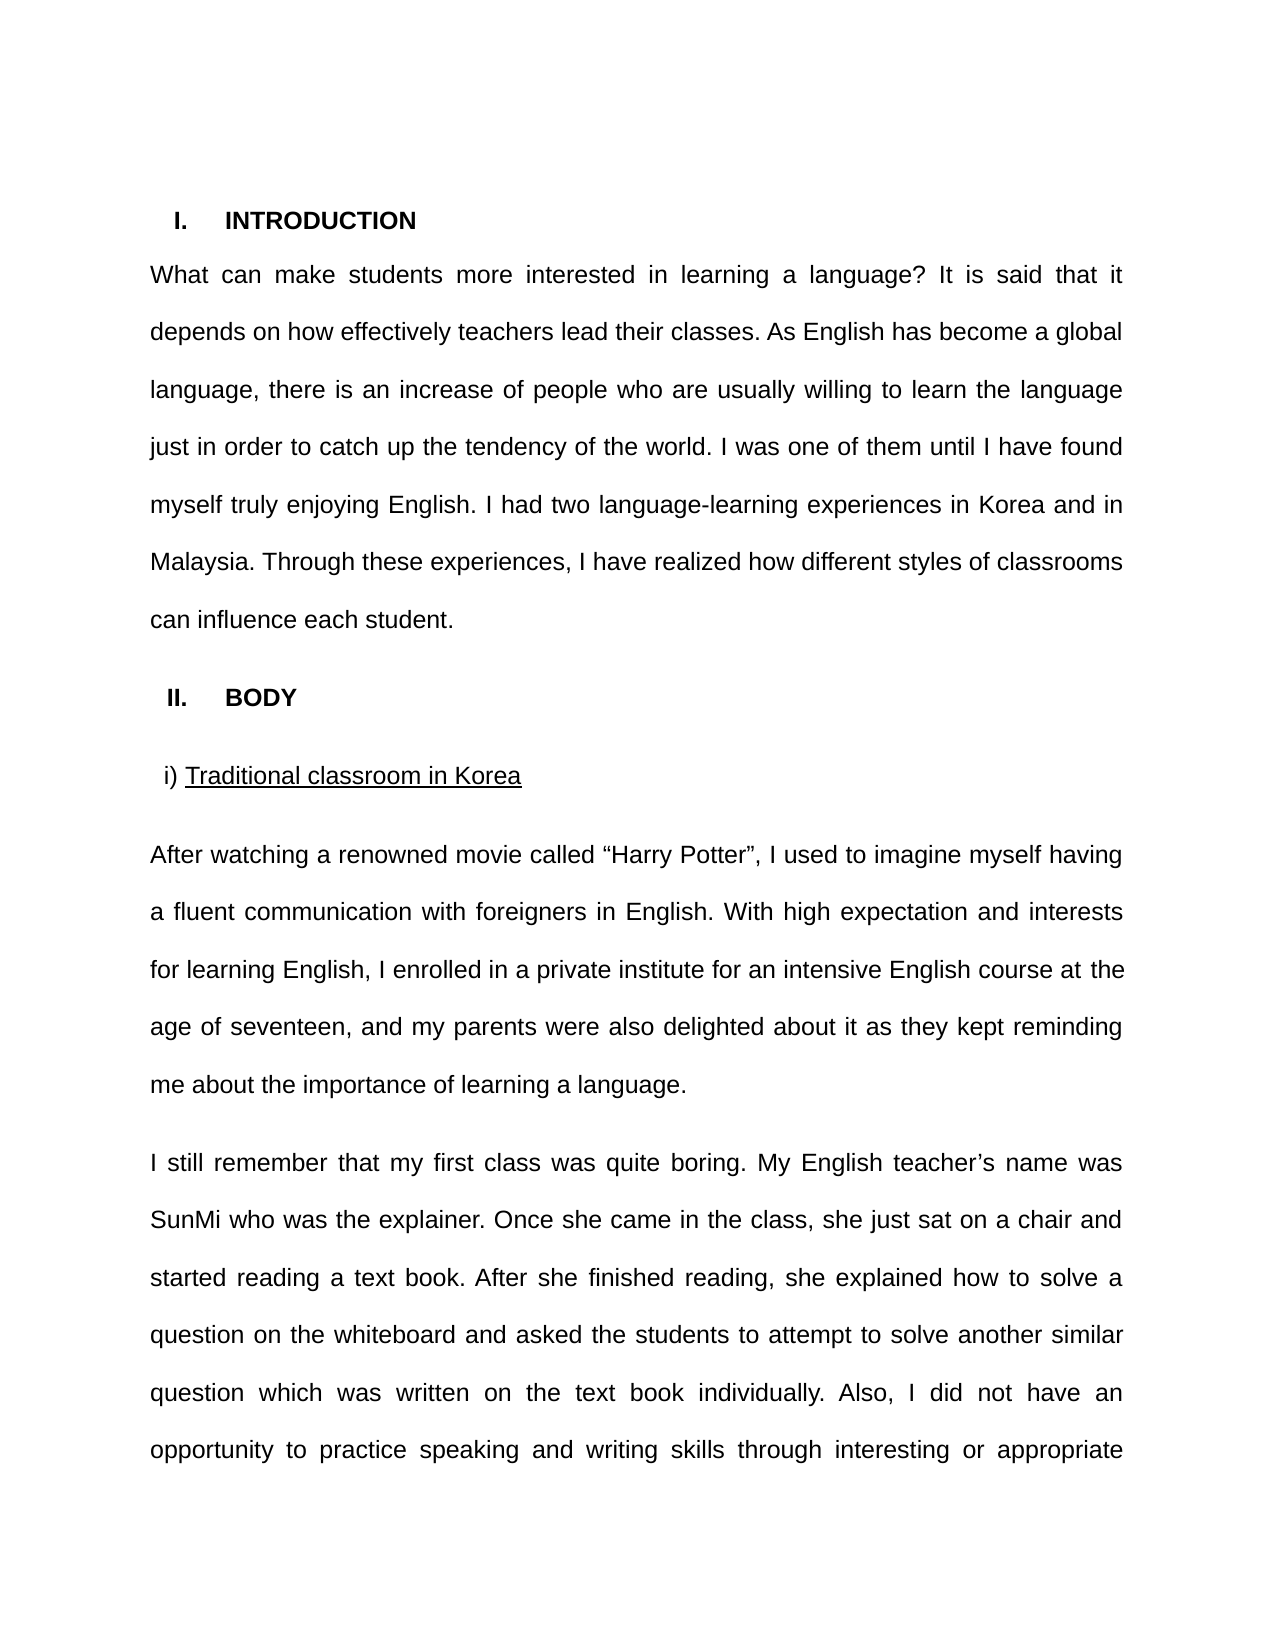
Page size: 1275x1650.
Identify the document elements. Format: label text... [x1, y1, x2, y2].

list INTRODUCTION [187, 206, 1125, 234]
text I still remember that my first class was quite boring. My English teacher’s name was SunMi who was the explainer. Once she came in the class, she just sat on a chair and started reading a text book. After she finished reading, she explained how to solve a question on the whiteboard and asked the students to attempt to solve another similar question which was written on the text book individually. Also, I did not have an opportunity to practice speaking and writing skills through interesting or appropriate [150, 1148, 1125, 1464]
text After watching a renowned movie called “Harry Potter”, I used to imagine myself having a fluent communication with foreigners in English. With high expectation and interests for learning English, I enrolled in a private institute for an intensive English course at the age of seventeen, and my parents were also delighted about it as they kept reminding me about the importance of learning a language. [150, 840, 1125, 1098]
list BODY [187, 683, 1125, 712]
text What can make students more interested in learning a language? It is said that it depends on how effectively teachers lead their classes. As English has become a global language, there is an increase of people who are usually willing to learn the language just in order to catch up the tendency of the world. I was one of them until I have found myself truly enjoying English. I had two language-learning experiences in Korea and in Malaysia. Through these experiences, I have realized how different styles of classrooms can influence each student. [150, 260, 1125, 633]
text i) Traditional classroom in Korea [150, 761, 1125, 790]
